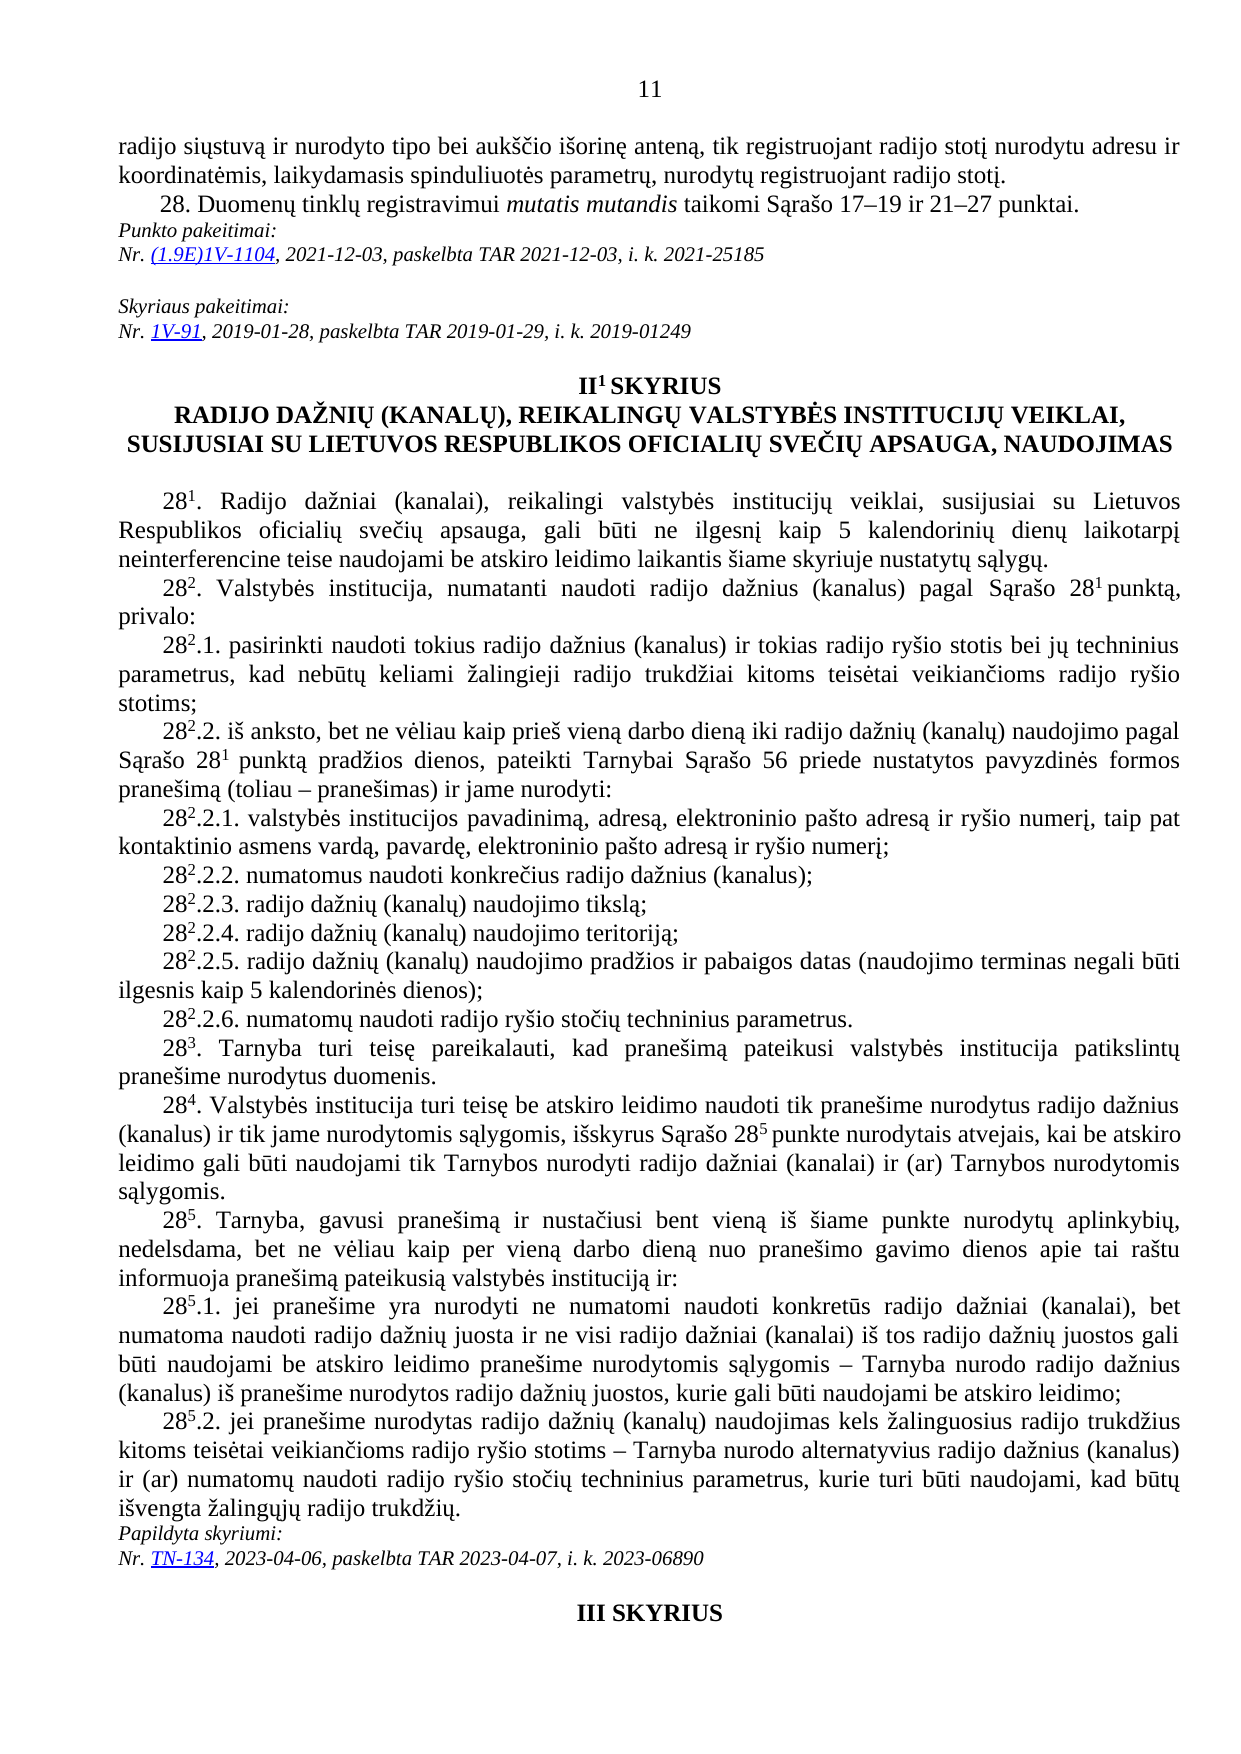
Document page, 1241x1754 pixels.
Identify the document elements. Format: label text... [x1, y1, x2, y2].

text 285. Tarnyba, gavusi pranešimą ir nustačiusi bent vieną iš šiame punkte nurodytų aplinkybių, nedelsdama, bet ne vėliau kaip per vieną darbo dieną nuo pranešimo gavimo dienos apie tai raštu informuoja pranešimą pateikusią valstybės instituciją ir: [118, 1205, 1181, 1291]
text 282.2. iš anksto, bet ne vėliau kaip prieš vieną darbo dieną iki radijo dažnių (kanalų) naudojimo pagal Sąrašo 281 punktą pradžios dienos, pateikti Tarnybai Sąrašo 56 priede nustatytos pavyzdinės formos pranešimą (toliau – pranešimas) ir jame nurodyti: [118, 716, 1181, 803]
text 282.1. pasirinkti naudoti tokius radijo dažnius (kanalus) ir tokias radijo ryšio stotis bei jų techninius parametrus, kad nebūtų keliami žalingieji radijo trukdžiai kitoms teisėtai veikiančioms radijo ryšio stotims; [118, 630, 1181, 716]
text 285.2. jei pranešime nurodytas radijo dažnių (kanalų) naudojimas kels žalinguosius radijo trukdžius kitoms teisėtai veikiančioms radijo ryšio stotims – Tarnyba nurodo alternatyvius radijo dažnius (kanalus) ir (ar) numatomų naudoti radijo ryšio stočių techninius parametrus, kurie turi būti naudojami, kad būtų išvengta žalingųjų radijo trukdžių. [118, 1406, 1181, 1521]
text radijo siųstuvą ir nurodyto tipo bei aukščio išorinę anteną, tik registruojant radijo stotį nurodytu adresu ir koordinatėmis, laikydamasis spinduliuotės parametrų, nurodytų registruojant radijo stotį. [118, 131, 1181, 189]
text 281. Radijo dažniai (kanalai), reikalingi valstybės institucijų veiklai, susijusiai su Lietuvos Respublikos oficialių svečių apsauga, gali būti ne ilgesnį kaip 5 kalendorinių dienų laikotarpį neinterferencine teise naudojami be atskiro leidimo laikantis šiame skyriuje nustatytų sąlygų. [118, 486, 1181, 573]
text 282.2.1. valstybės institucijos pavadinimą, adresą, elektroninio pašto adresą ir ryšio numerį, taip pat kontaktinio asmens vardą, pavardę, elektroninio pašto adresą ir ryšio numerį; [118, 803, 1181, 860]
text 284. Valstybės institucija turi teisę be atskiro leidimo naudoti tik pranešime nurodytus radijo dažnius (kanalus) ir tik jame nurodytomis sąlygomis, išskyrus Sąrašo 285 punkte nurodytais atvejais, kai be atskiro leidimo gali būti naudojami tik Tarnybos nurodyti radijo dažniai (kanalai) ir (ar) Tarnybos nurodytomis sąlygomis. [118, 1090, 1181, 1205]
text III SKYRIUS [118, 1598, 1181, 1627]
text 283. Tarnyba turi teisę pareikalauti, kad pranešimą pateikusi valstybės institucija patikslintų pranešime nurodytus duomenis. [118, 1033, 1181, 1090]
text RADIJO DAŽNIŲ (KANALŲ), REIKALINGŲ VALSTYBĖS INSTITUCIJŲ VEIKLAI, SUSIJUSIAI SU LIETUVOS RESPUBLIKOS OFICIALIŲ SVEČIŲ APSAUGA, NAUDOJIMAS [118, 400, 1181, 458]
text Nr. (1.9E)1V-1104, 2021-12-03, paskelbta TAR 2021-12-03, i. k. 2021-25185 [118, 242, 1181, 266]
text II1 SKYRIUS [118, 371, 1181, 400]
text Nr. 1V-91, 2019-01-28, paskelbta TAR 2019-01-29, i. k. 2019-01249 [118, 318, 1181, 343]
text Skyriaus pakeitimai: [118, 294, 1181, 318]
text 282.2.2. numatomus naudoti konkrečius radijo dažnius (kanalus); [118, 860, 1181, 889]
text 282.2.5. radijo dažnių (kanalų) naudojimo pradžios ir pabaigos datas (naudojimo terminas negali būti ilgesnis kaip 5 kalendorinės dienos); [118, 946, 1181, 1004]
text Punkto pakeitimai: [118, 218, 1181, 242]
text 285.1. jei pranešime yra nurodyti ne numatomi naudoti konkretūs radijo dažniai (kanalai), bet numatoma naudoti radijo dažnių juosta ir ne visi radijo dažniai (kanalai) iš tos radijo dažnių juostos gali būti naudojami be atskiro leidimo pranešime nurodytomis sąlygomis – Tarnyba nurodo radijo dažnius (kanalus) iš pranešime nurodytos radijo dažnių juostos, kurie gali būti naudojami be atskiro leidimo; [118, 1291, 1181, 1406]
text 282.2.3. radijo dažnių (kanalų) naudojimo tikslą; [118, 889, 1181, 918]
text Nr. TN-134, 2023-04-06, paskelbta TAR 2023-04-07, i. k. 2023-06890 [118, 1545, 1181, 1569]
text 282.2.4. radijo dažnių (kanalų) naudojimo teritoriją; [118, 918, 1181, 946]
text Papildyta skyriumi: [118, 1521, 1181, 1545]
text 282.2.6. numatomų naudoti radijo ryšio stočių techninius parametrus. [118, 1004, 1181, 1033]
text 282. Valstybės institucija, numatanti naudoti radijo dažnius (kanalus) pagal Sąrašo 281 punktą, privalo: [118, 573, 1181, 630]
text 28. Duomenų tinklų registravimui mutatis mutandis taikomi Sąrašo 17–19 ir 21–27 punktai. [118, 189, 1181, 218]
